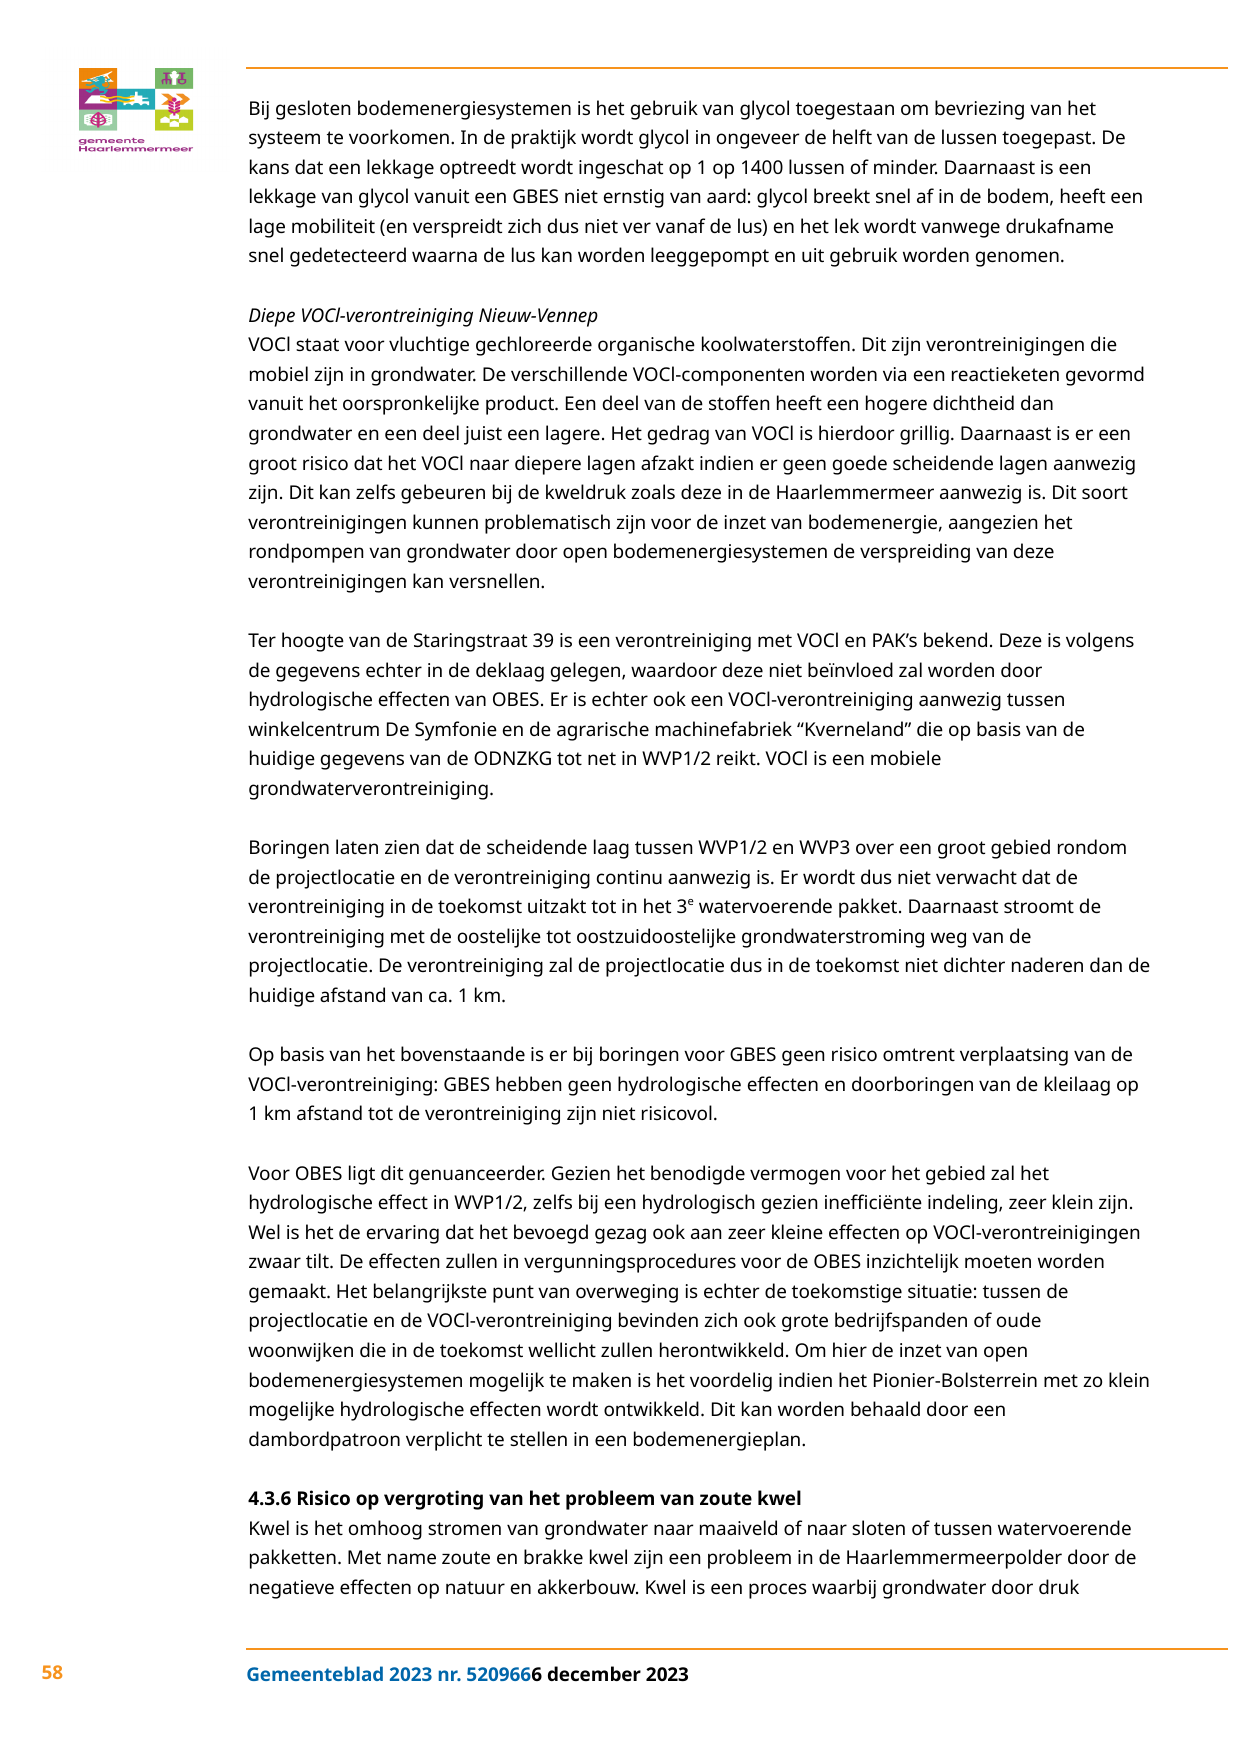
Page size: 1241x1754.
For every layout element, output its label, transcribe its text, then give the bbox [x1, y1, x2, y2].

text Op basis van het bovenstaande is er bij boringen voor GBES geen risico omtrent verplaatsing van de VOCl-verontreiniging: GBES hebben geen hydrologische effecten en doorboringen van de kleilaag op 1 km afstand tot de verontreiniging zijn niet risicovol. [248, 1041, 1152, 1126]
text Diepe VOCl-verontreiniging Nieuw-Vennep [248, 302, 1152, 328]
text VOCl staat voor vluchtige gechloreerde organische koolwaterstoffen. Dit zijn verontreinigingen die mobiel zijn in grondwater. De verschillende VOCl-componenten worden via een reactieketen gevormd vanuit het oorspronkelijke product. Een deel van de stoffen heeft een hogere dichtheid dan grondwater en een deel juist een lagere. Het gedrag van VOCl is hierdoor grillig. Daarnaast is er een groot risico dat het VOCl naar diepere lagen afzakt indien er geen goede scheidende lagen aanwezig zijn. Dit kan zelfs gebeuren bij de kweldruk zoals deze in de Haarlemmermeer aanwezig is. Dit soort verontreinigingen kunnen problematisch zijn voor de inzet van bodemenergie, aangezien het rondpompen van grondwater door open bodemenergiesystemen de verspreiding van deze verontreinigingen kan versnellen. [248, 331, 1152, 594]
text Kwel is het omhoog stromen van grondwater naar maaiveld of naar sloten of tussen watervoerende pakketten. Met name zoute en brakke kwel zijn een probleem in de Haarlemmermeerpolder door de negatieve effecten op natuur en akkerbouw. Kwel is een proces waarbij grondwater door druk [248, 1515, 1152, 1600]
picture [41, 47, 231, 172]
text Boringen laten zien dat de scheidende laag tussen WVP1/2 en WVP3 over een groot gebied rondom de projectlocatie en de verontreiniging continu aanwezig is. Er wordt dus niet verwacht dat de verontreiniging in de toekomst uitzakt tot in het 3e watervoerende pakket. Daarnaast stroomt de verontreiniging met de oostelijke tot oostzuidoostelijke grondwaterstroming weg van de projectlocatie. De verontreiniging zal de projectlocatie dus in de toekomst niet dichter naderen dan de huidige afstand van ca. 1 km. [248, 834, 1152, 1008]
text 4.3.6 Risico op vergroting van het probleem van zoute kwel [248, 1485, 1152, 1511]
text Voor OBES ligt dit genuanceerder. Gezien het benodigde vermogen voor het gebied zal het hydrologische effect in WVP1/2, zelfs bij een hydrologisch gezien inefficiënte indeling, zeer klein zijn. Wel is het de ervaring dat het bevoegd gezag ook aan zeer kleine effecten op VOCl-verontreinigingen zwaar tilt. De effecten zullen in vergunningsprocedures voor de OBES inzichtelijk moeten worden gemaakt. Het belangrijkste punt van overweging is echter de toekomstige situatie: tussen de projectlocatie en de VOCl-verontreiniging bevinden zich ook grote bedrijfspanden of oude woonwijken die in de toekomst wellicht zullen herontwikkeld. Om hier de inzet van open bodemenergiesystemen mogelijk te maken is het voordelig indien het Pionier-Bolsterrein met zo klein mogelijke hydrologische effecten wordt ontwikkeld. Dit kan worden behaald door een dambordpatroon verplicht te stellen in een bodemenergieplan. [248, 1160, 1152, 1452]
text Ter hoogte van de Staringstraat 39 is een verontreiniging met VOCl en PAK’s bekend. Deze is volgens de gegevens echter in de deklaag gelegen, waardoor deze niet beïnvloed zal worden door hydrologische effecten van OBES. Er is echter ook een VOCl-verontreiniging aanwezig tussen winkelcentrum De Symfonie en de agrarische machinefabriek “Kverneland” die op basis van de huidige gegevens van de ODNZKG tot net in WVP1/2 reikt. VOCl is een mobiele grondwaterverontreiniging. [248, 627, 1152, 801]
text Bij gesloten bodemenergiesystemen is het gebruik van glycol toegestaan om bevriezing van het systeem te voorkomen. In de praktijk wordt glycol in ongeveer de helft van de lussen toegepast. De kans dat een lekkage optreedt wordt ingeschat op 1 op 1400 lussen of minder. Daarnaast is een lekkage van glycol vanuit een GBES niet ernstig van aard: glycol breekt snel af in de bodem, heeft een lage mobiliteit (en verspreidt zich dus niet ver vanaf de lus) en het lek wordt vanwege drukafname snel gedetecteerd waarna de lus kan worden leeggepompt en uit gebruik worden genomen. [248, 95, 1152, 268]
